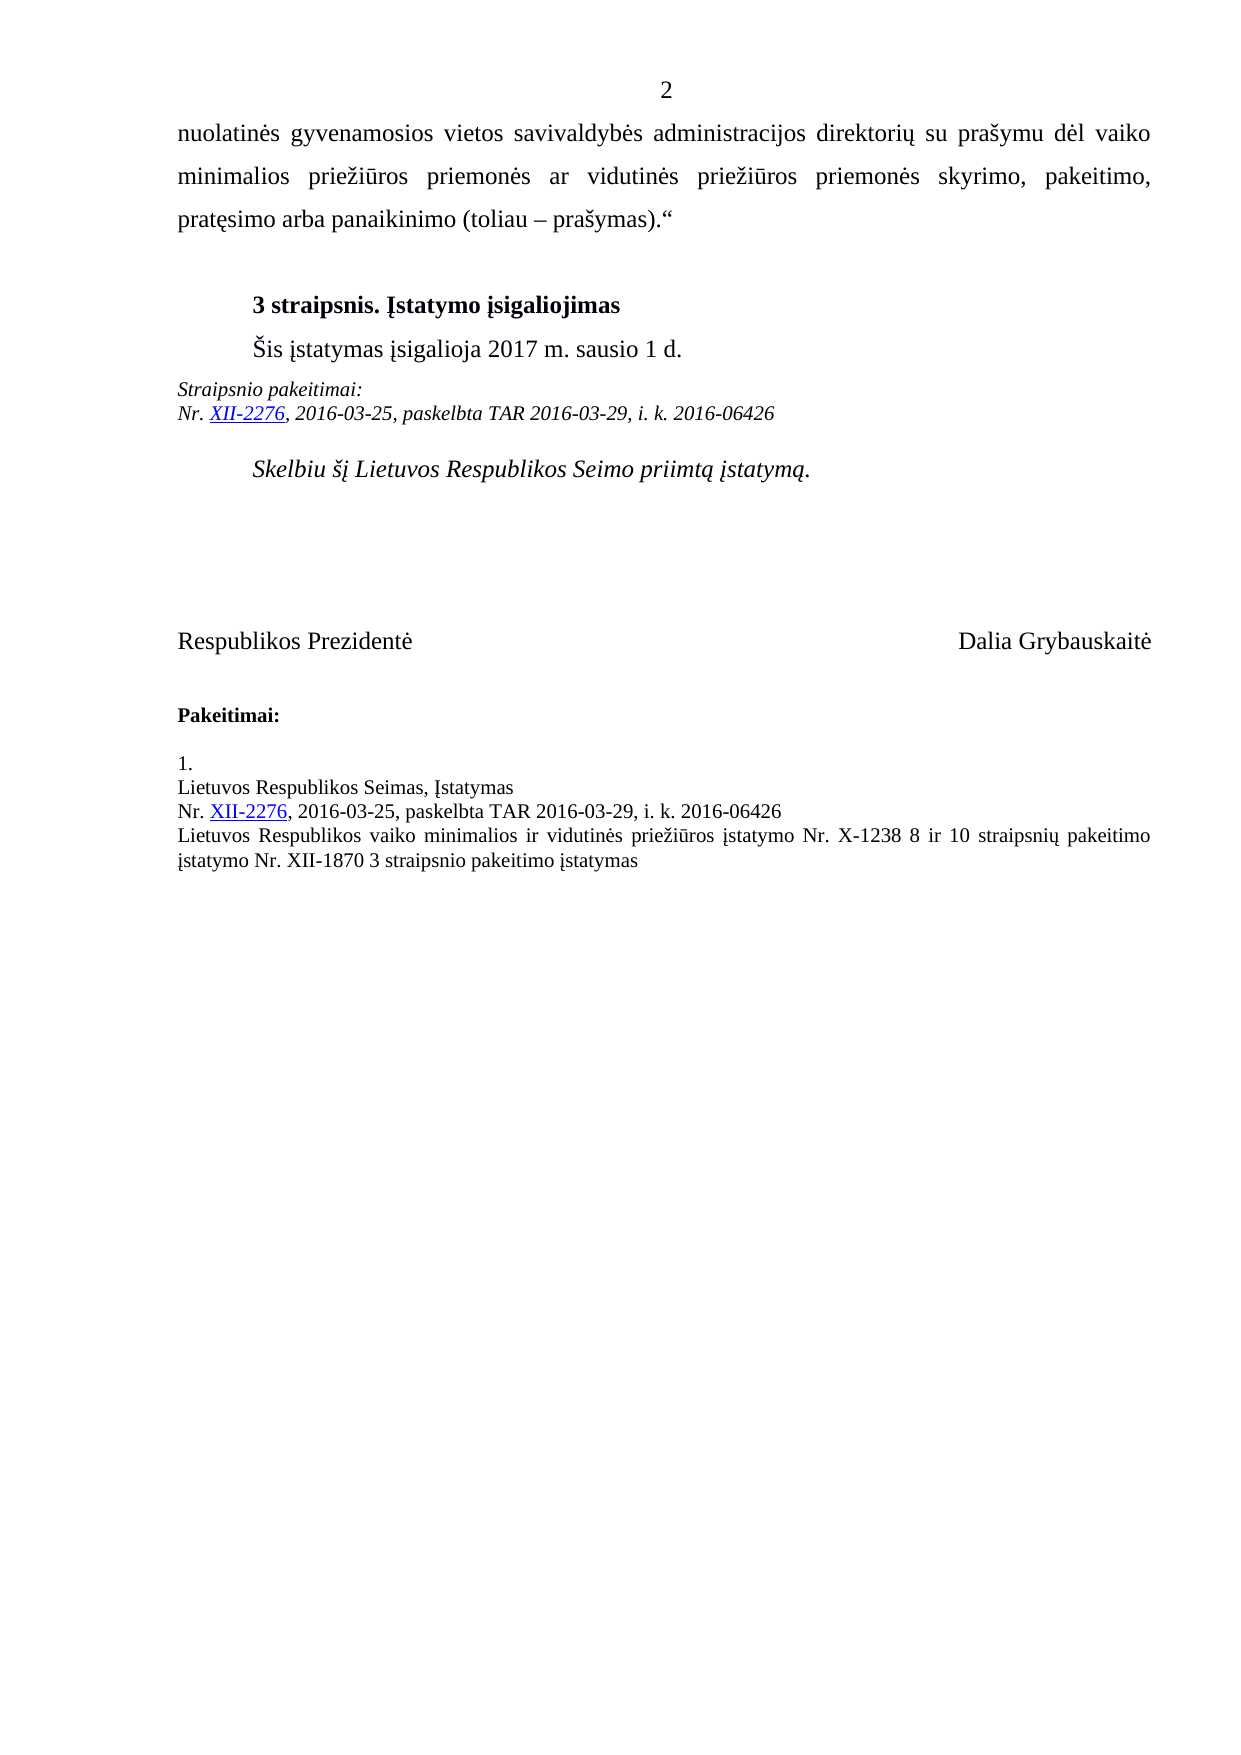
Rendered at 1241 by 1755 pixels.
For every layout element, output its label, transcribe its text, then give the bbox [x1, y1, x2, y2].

text Nr. XII-2276, 2016-03-25, paskelbta TAR 2016-03-29, i. k. 2016-06426 [177, 401, 1152, 425]
text 3 straipsnis. Įstatymo įsigaliojimas [177, 291, 1152, 319]
text Straipsnio pakeitimai: [177, 377, 1152, 401]
text Skelbiu šį Lietuvos Respublikos Seimo priimtą įstatymą. [177, 454, 1152, 482]
text Lietuvos Respublikos Seimas, Įstatymas [177, 775, 1152, 799]
text 1. [177, 751, 1152, 775]
text Šis įstatymas įsigalioja 2017 m. sausio 1 d. [177, 334, 1152, 362]
text Respublikos Prezidentė Dalia Grybauskaitė [177, 626, 1152, 655]
text Lietuvos Respublikos vaiko minimalios ir vidutinės priežiūros įstatymo Nr. X-1238 8 ir 10 straipsnių pakeitimo įstatymo Nr. XII-1870 3 straipsnio pakeitimo įstatymas [177, 823, 1152, 872]
text Pakeitimai: [177, 703, 1152, 727]
text nuolatinės gyvenamosios vietos savivaldybės administracijos direktorių su prašymu dėl vaiko minimalios priežiūros priemonės ar vidutinės priežiūros priemonės skyrimo, pakeitimo, pratęsimo arba panaikinimo (toliau – prašymas).“ [177, 118, 1152, 233]
text Nr. XII-2276, 2016-03-25, paskelbta TAR 2016-03-29, i. k. 2016-06426 [177, 799, 1152, 823]
